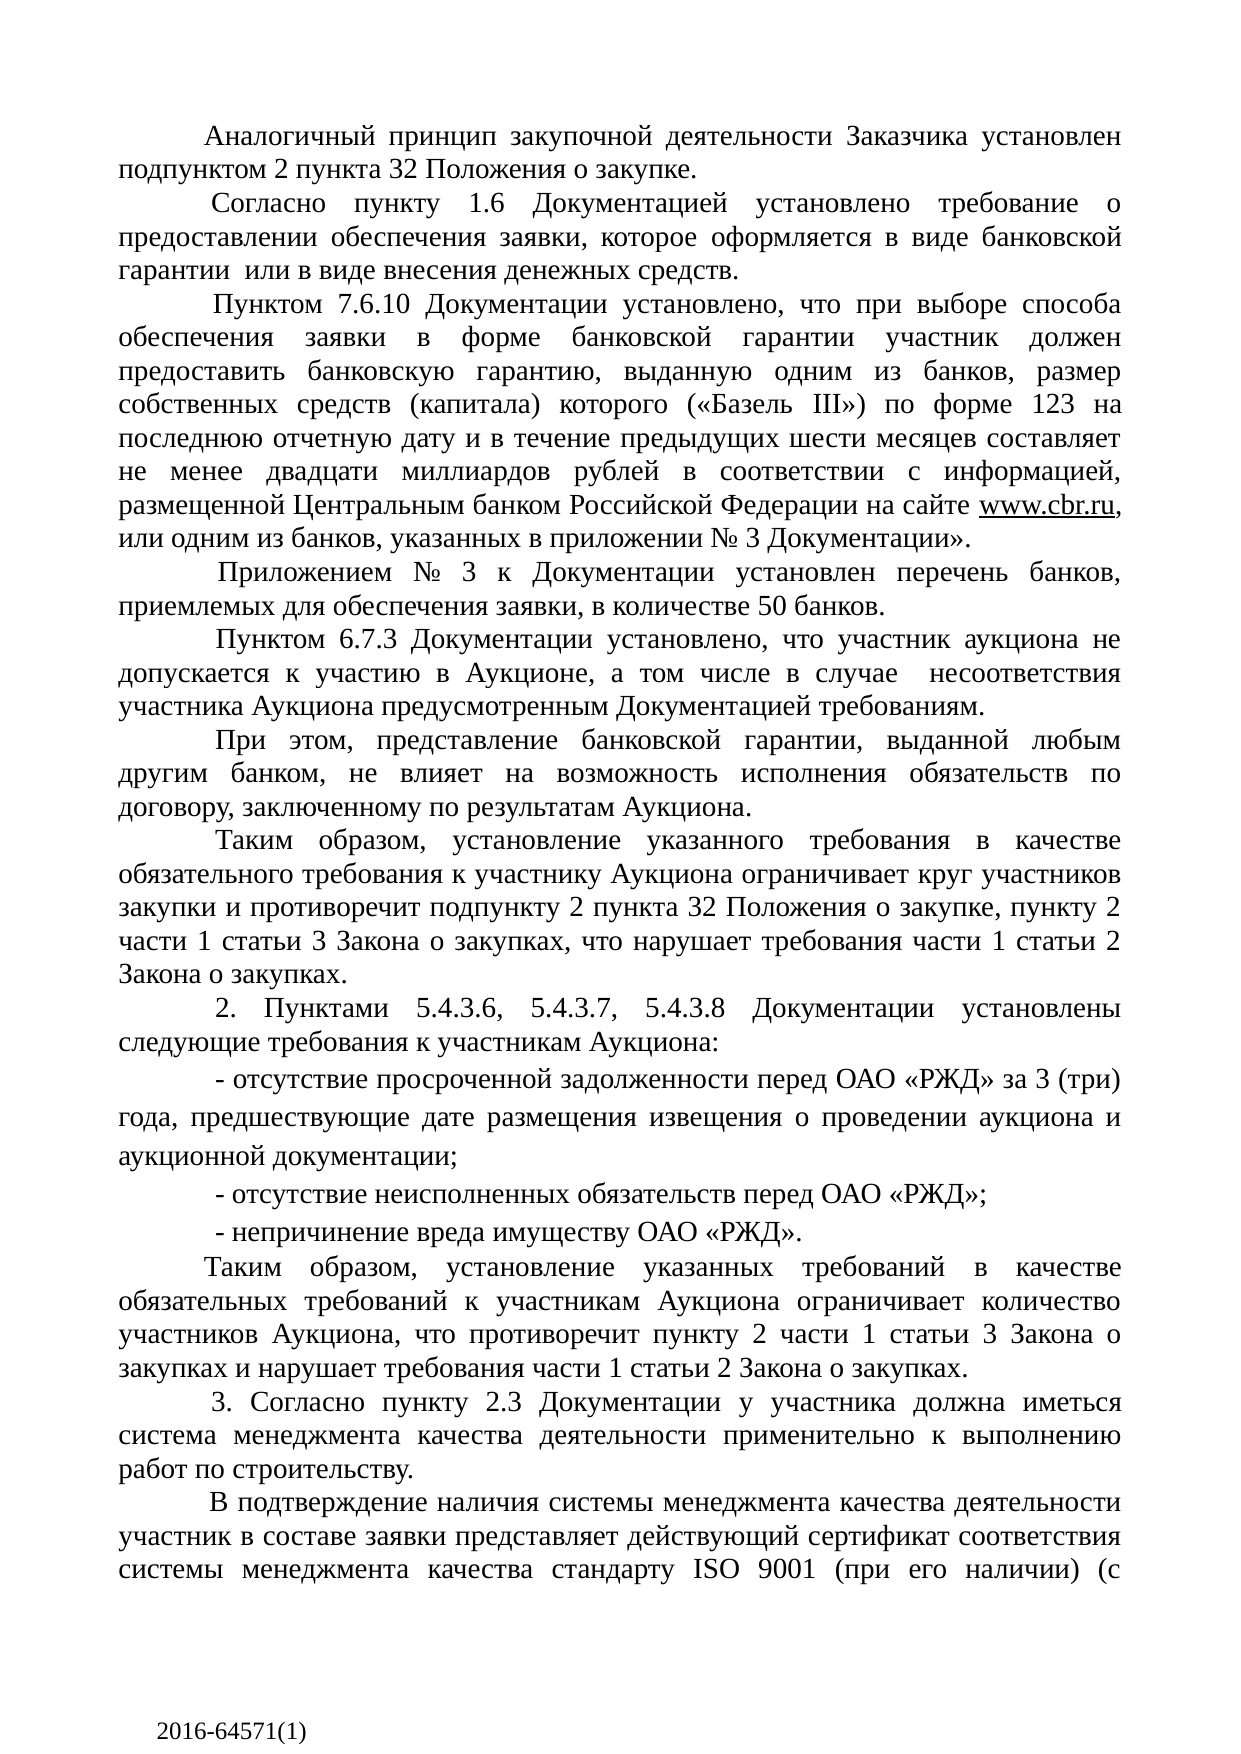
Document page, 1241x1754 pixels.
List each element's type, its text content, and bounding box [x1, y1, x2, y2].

text В подтверждение наличия системы менеджмента качества деятельности участник в составе заявки представляет действующий сертификат соответствия системы менеджмента качества стандарту ISO 9001 (при его наличии) (с [118, 1484, 1122, 1585]
list Пунктом 7.6.10 Документации установлено, что при выборе способа обеспечения заявки в форме банковской гарантии участник должен предоставить банковскую гарантию, выданную одним из банков, размер собственных средств (капитала) которого («Базель III») по форме 123 на последнюю отчетную дату и в течение предыдущих шести месяцев составляет не менее двадцати миллиардов рублей в соответствии с информацией, размещенной Центральным банком Российской Федерации на сайте www.cbr.ru, или одним из банков, указанных в приложении № 3 Документации». [118, 286, 1122, 554]
text Таким образом, установление указанных требований в качестве обязательных требований к участникам Аукциона ограничивает количество участников Аукциона, что противоречит пункту 2 части 1 статьи 3 Закона о закупках и нарушает требования части 1 статьи 2 Закона о закупках. [118, 1249, 1122, 1384]
text Согласно пункту 1.6 Документацией установлено требование о предоставлении обеспечения заявки, которое оформляется в виде банковской гарантии или в виде внесения денежных средств. [118, 185, 1122, 286]
text - отсутствие просроченной задолженности перед ОАО «РЖД» за 3 (три) года, предшествующие дате размещения извещения о проведении аукциона и аукционной документации; [118, 1057, 1122, 1173]
text Приложением № 3 к Документации установлен перечень банков, приемлемых для обеспечения заявки, в количестве 50 банков. [118, 554, 1122, 621]
text 2. Пунктами 5.4.3.6, 5.4.3.7, 5.4.3.8 Документации установлены следующие требования к участникам Аукциона: [118, 990, 1122, 1057]
text Аналогичный принцип закупочной деятельности Заказчика установлен подпунктом 2 пункта 32 Положения о закупке. [118, 118, 1122, 185]
text 3. Согласно пункту 2.3 Документации у участника должна иметься система менеджмента качества деятельности применительно к выполнению работ по строительству. [118, 1384, 1122, 1484]
text Таким образом, установление указанного требования в качестве обязательного требования к участнику Аукциона ограничивает круг участников закупки и противоречит подпункту 2 пункта 32 Положения о закупке, пункту 2 части 1 статьи 3 Закона о закупках, что нарушает требования части 1 статьи 2 Закона о закупках. [118, 822, 1122, 990]
text - непричинение вреда имуществу ОАО «РЖД». [118, 1211, 1122, 1249]
text - отсутствие неисполненных обязательств перед ОАО «РЖД»; [118, 1173, 1122, 1211]
text При этом, представление банковской гарантии, выданной любым другим банком, не влияет на возможность исполнения обязательств по договору, заключенному по результатам Аукциона. [118, 722, 1122, 822]
text Пунктом 6.7.3 Документации установлено, что участник аукциона не допускается к участию в Аукционе, а том числе в случае несоответствия участника Аукциона предусмотренным Документацией требованиям. [118, 621, 1122, 722]
